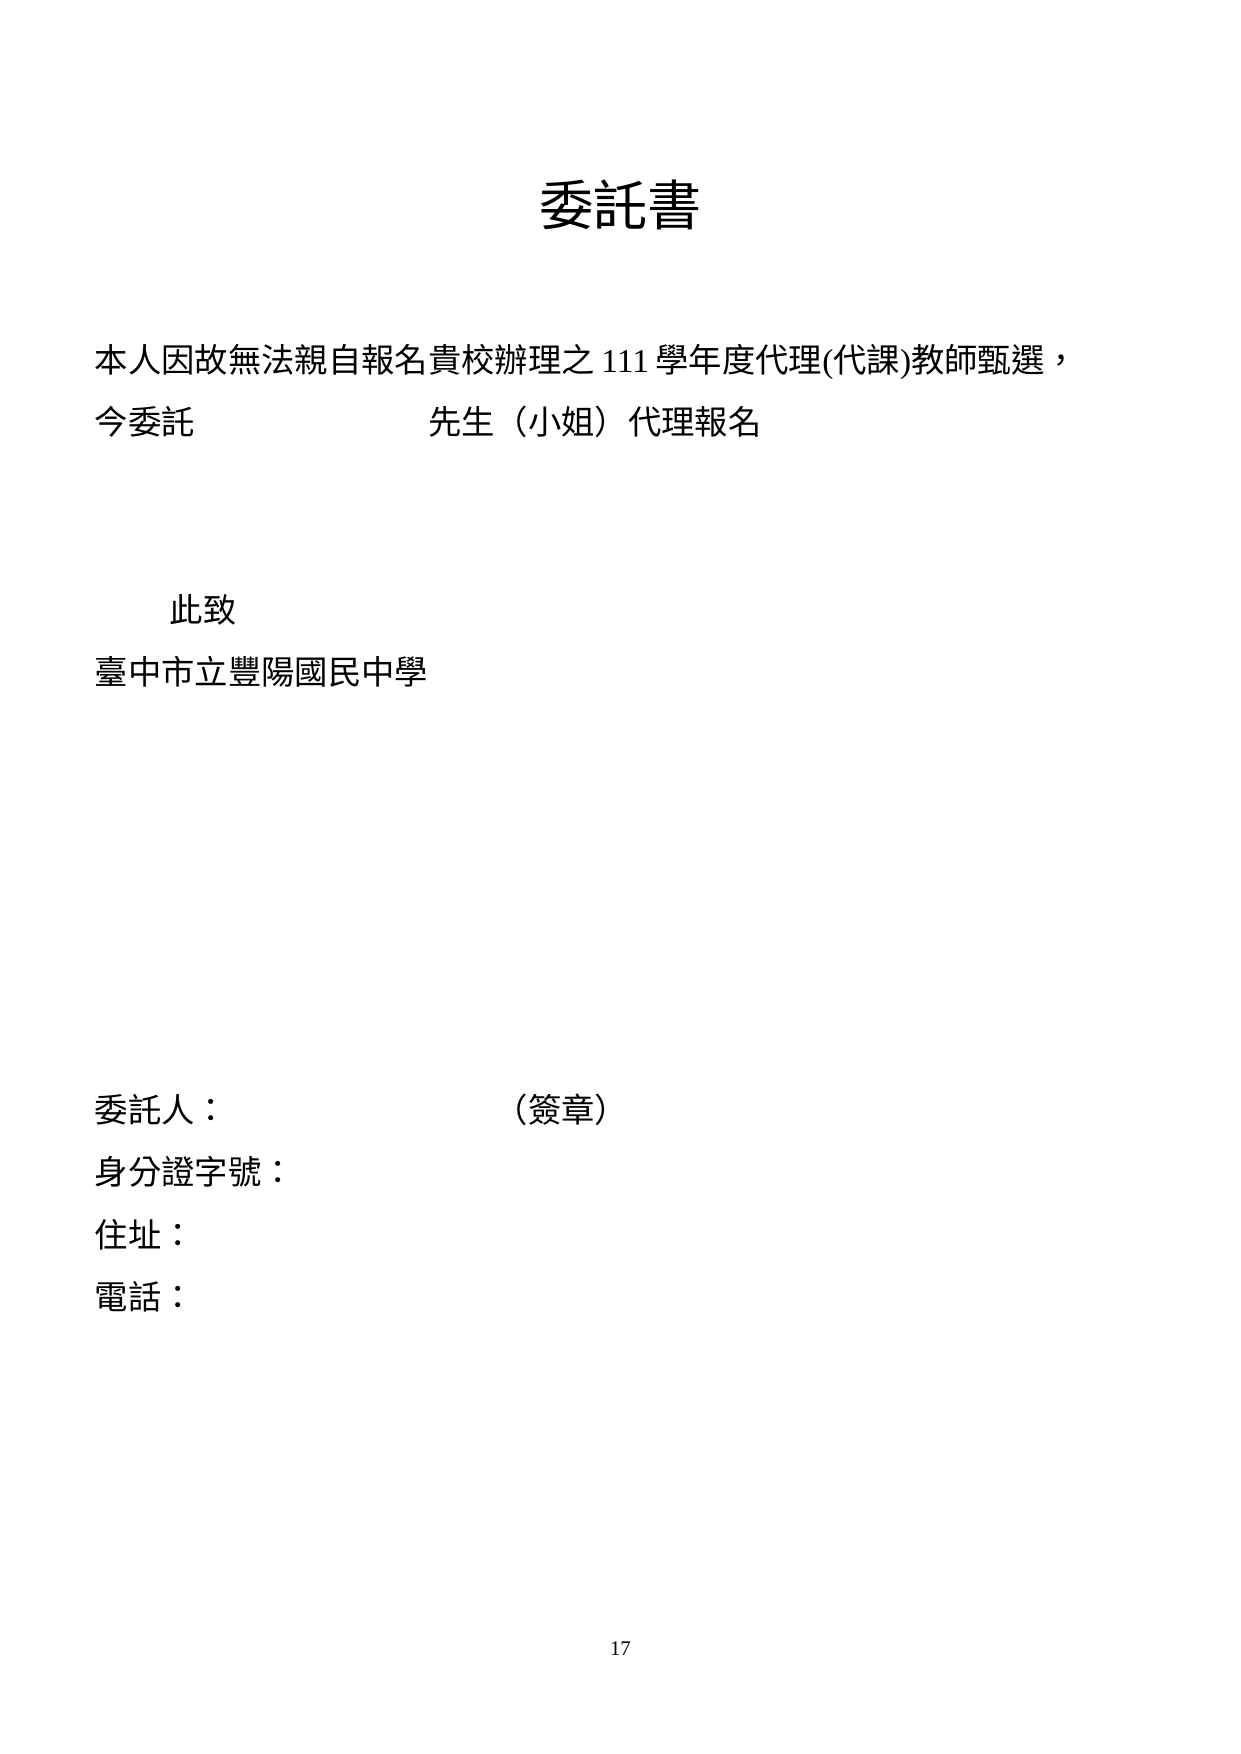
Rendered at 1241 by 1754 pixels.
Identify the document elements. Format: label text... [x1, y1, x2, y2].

text 身分證字號： [94, 1129, 1146, 1191]
text 電話： [94, 1254, 1146, 1316]
text 本人因故無法親自報名貴校辦理之111學年度代理(代課)教師甄選， [94, 316, 1146, 379]
text 住址： [94, 1191, 1146, 1254]
text 委託人： （簽章） [94, 1066, 1146, 1129]
text 臺中市立豐陽國民中學 [94, 629, 1146, 691]
text 今委託 先生（小姐）代理報名 [94, 379, 1146, 441]
text 委託書 [94, 129, 1146, 254]
text 此致 [94, 566, 1146, 629]
